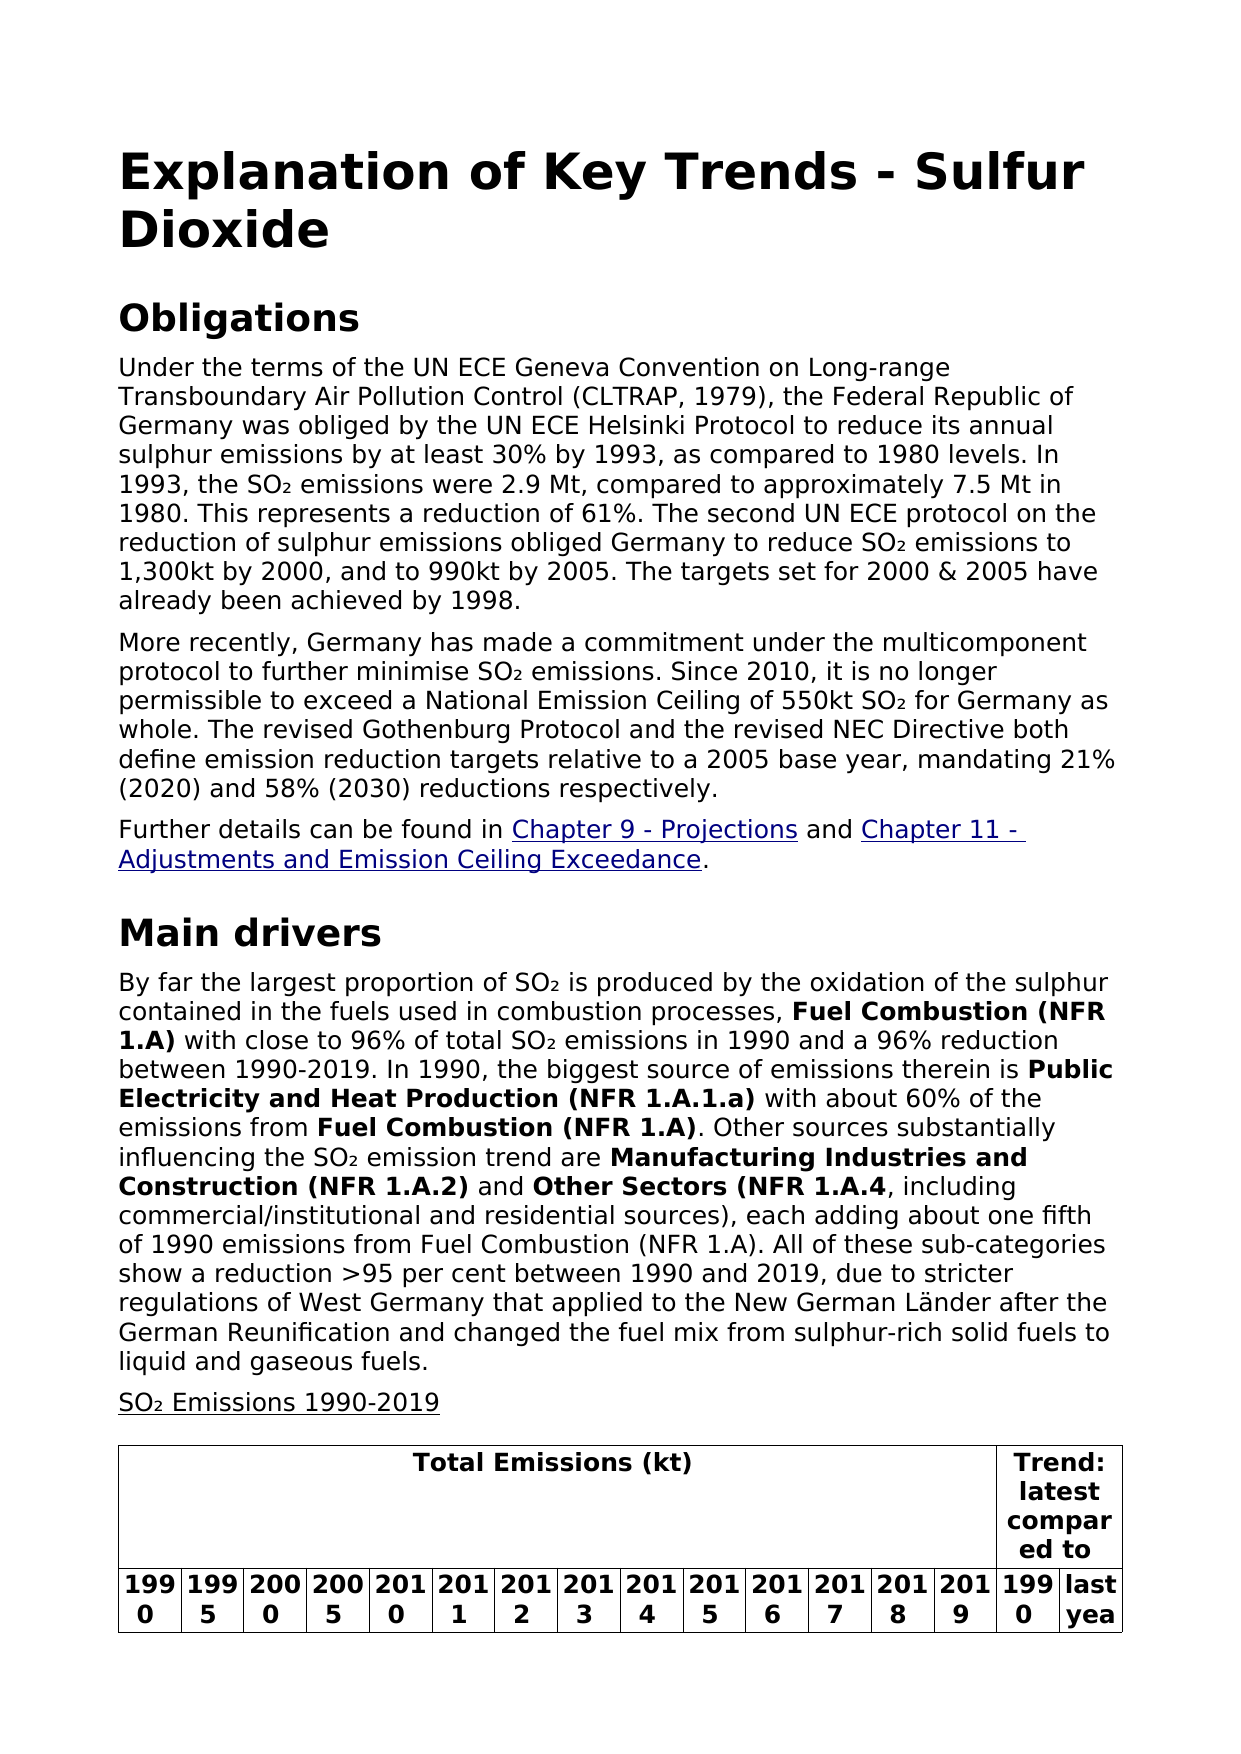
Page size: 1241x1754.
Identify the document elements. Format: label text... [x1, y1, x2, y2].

table_cell 2017 [809, 1569, 871, 1632]
table_cell 1990 [997, 1569, 1059, 1632]
text By far the largest proportion of SO₂ is produced by the oxidation of the sulphur contained in the fuels used in combustion processes, Fuel Combustion (NFR 1.A) with close to 96% of total SO₂ emissions in 1990 and a 96% reduction between 1990-2019. In 1990, the biggest source of emissions therein is Public Electricity and Heat Production (NFR 1.A.1.a) with about 60% of the emissions from Fuel Combustion (NFR 1.A). Other sources substantially influencing the SO₂ emission trend are Manufacturing Industries and Construction (NFR 1.A.2) and Other Sectors (NFR 1.A.4, including commercial/institutional and residential sources), each adding about one fifth of 1990 emissions from Fuel Combustion (NFR 1.A). All of these sub-categories show a reduction >95 per cent between 1990 and 2019, due to stricter regulations of West Germany that applied to the New German Länder after the German Reunification and changed the fuel mix from sulphur-rich solid fuels to liquid and gaseous fuels. [118, 968, 1122, 1376]
table_header Total Emissions (kt) [119, 1446, 996, 1568]
table_cell 2016 [746, 1569, 808, 1632]
table_cell 2005 [307, 1569, 369, 1632]
table_cell last yea [1060, 1569, 1122, 1632]
table_cell 2010 [370, 1569, 432, 1632]
table_cell 2000 [244, 1569, 306, 1632]
subtitle Obligations [118, 297, 1122, 341]
text Further details can be found in Chapter 9 - Projections and Chapter 11 - Adjustments and Emission Ceiling Exceedance. [118, 816, 1122, 874]
table_cell 2013 [558, 1569, 620, 1632]
table_header Trend: latest compared to [997, 1446, 1122, 1568]
table_cell 2019 [935, 1569, 996, 1632]
subtitle Explanation of Key Trends - Sulfur Dioxide [118, 143, 1122, 259]
table_cell 2014 [621, 1569, 683, 1632]
table_cell 1990 [119, 1569, 181, 1632]
table_cell 1995 [182, 1569, 243, 1632]
text SO₂ Emissions 1990-2019 [118, 1388, 1122, 1418]
text Under the terms of the UN ECE Geneva Convention on Long-range Transboundary Air Pollution Control (CLTRAP, 1979), the Federal Republic of Germany was obliged by the UN ECE Helsinki Protocol to reduce its annual sulphur emissions by at least 30% by 1993, as compared to 1980 levels. In 1993, the SO₂ emissions were 2.9 Mt, compared to approximately 7.5 Mt in 1980. This represents a reduction of 61%. The second UN ECE protocol on the reduction of sulphur emissions obliged Germany to reduce SO₂ emissions to 1,300kt by 2000, and to 990kt by 2005. The targets set for 2000 & 2005 have already been achieved by 1998. [118, 353, 1122, 616]
text More recently, Germany has made a commitment under the multicomponent protocol to further minimise SO₂ emissions. Since 2010, it is no longer permissible to exceed a National Emission Ceiling of 550kt SO₂ for Germany as whole. The revised Gothenburg Protocol and the revised NEC Directive both define emission reduction targets relative to a 2005 base year, mandating 21% (2020) and 58% (2030) reductions respectively. [118, 628, 1122, 803]
table_cell 2018 [872, 1569, 934, 1632]
table_cell 2012 [495, 1569, 557, 1632]
table_cell 2011 [433, 1569, 494, 1632]
subtitle Main drivers [118, 912, 1122, 955]
table_cell 2015 [684, 1569, 745, 1632]
